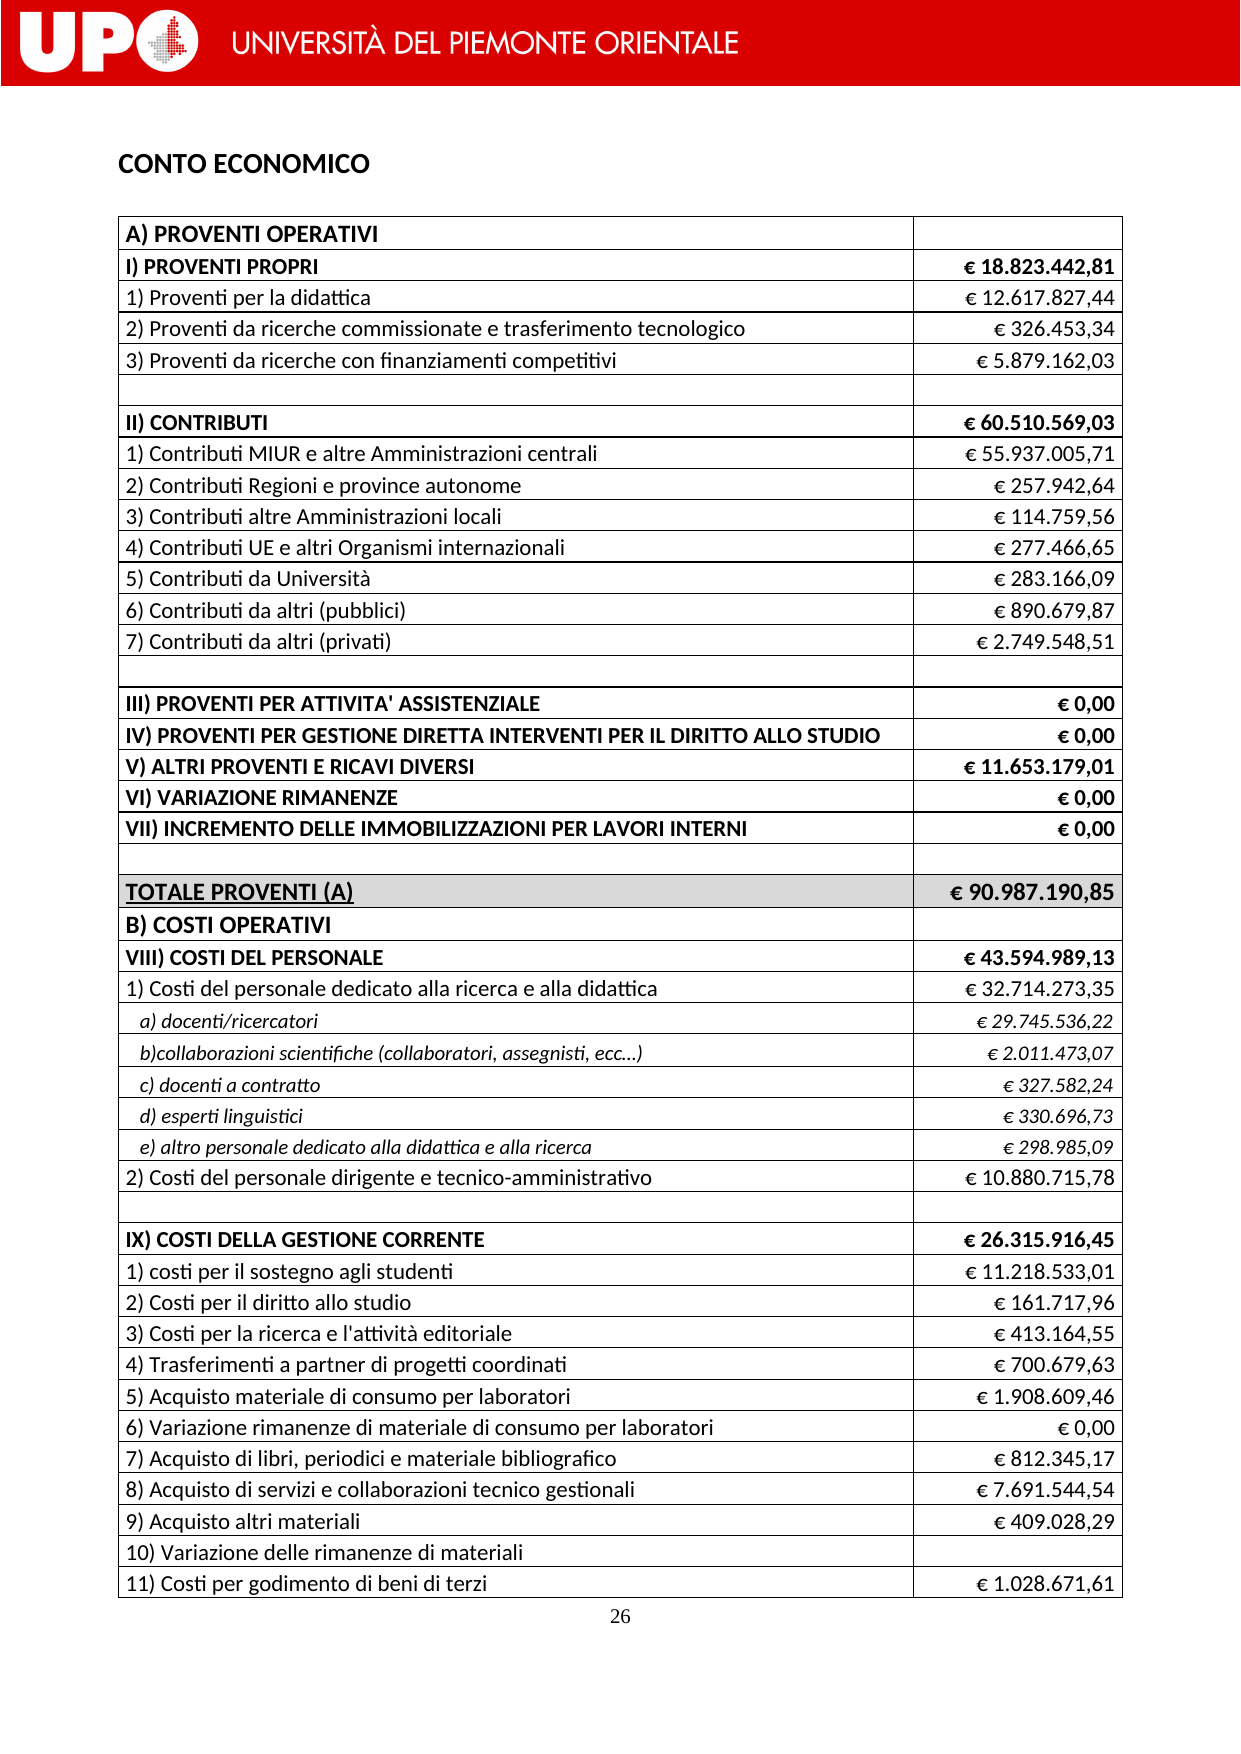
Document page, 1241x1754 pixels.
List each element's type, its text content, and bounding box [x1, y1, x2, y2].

table_cell 1) Costi del personale dedicato alla ricerca e alla didattica [119, 972, 913, 1002]
table_cell 5) Acquisto materiale di consumo per laboratori [119, 1380, 913, 1410]
table_cell € 0,00 [914, 719, 1122, 749]
table_cell 2) Proventi da ricerche commissionate e trasferimento tecnologico [119, 313, 913, 343]
table_cell € 26.315.916,45 [914, 1223, 1122, 1253]
table_cell € 60.510.569,03 [914, 406, 1122, 436]
table_cell € 11.218.533,01 [914, 1255, 1122, 1285]
table_cell € 298.985,09 [914, 1130, 1122, 1160]
table_cell € 277.466,65 [914, 531, 1122, 561]
table_cell 1) Proventi per la didattica [119, 281, 913, 311]
table_cell 8) Acquisto di servizi e collaborazioni tecnico gestionali [119, 1473, 913, 1503]
table_cell 11) Costi per godimento di beni di terzi [119, 1567, 913, 1597]
table_cell [914, 908, 1122, 939]
text CONTO ECONOMICO [118, 145, 1122, 180]
table_cell € 812.345,17 [914, 1442, 1122, 1472]
table_header A) PROVENTI OPERATIVI [119, 217, 913, 249]
table_cell € 413.164,55 [914, 1317, 1122, 1347]
table_cell € 0,00 [914, 1411, 1122, 1441]
table_cell € 11.653.179,01 [914, 750, 1122, 780]
table_cell € 700.679,63 [914, 1348, 1122, 1378]
table_cell € 12.617.827,44 [914, 281, 1122, 311]
table_cell € 114.759,56 [914, 500, 1122, 530]
table_cell 7) Acquisto di libri, periodici e materiale bibliografico [119, 1442, 913, 1472]
table_cell [119, 656, 913, 686]
table_cell VIII) COSTI DEL PERSONALE [119, 941, 913, 971]
table_cell € 55.937.005,71 [914, 438, 1122, 468]
table_cell e) altro personale dedicato alla didattica e alla ricerca [119, 1130, 913, 1160]
table_cell € 1.028.671,61 [914, 1567, 1122, 1597]
table_cell VII) INCREMENTO DELLE IMMOBILIZZAZIONI PER LAVORI INTERNI [119, 813, 913, 843]
table_cell IV) PROVENTI PER GESTIONE DIRETTA INTERVENTI PER IL DIRITTO ALLO STUDIO [119, 719, 913, 749]
table_cell [914, 375, 1122, 405]
table_cell [914, 844, 1122, 874]
table_cell [914, 1192, 1122, 1222]
table_cell € 409.028,29 [914, 1505, 1122, 1535]
table_cell a) docenti/ricercatori [119, 1003, 913, 1033]
table_cell € 0,00 [914, 688, 1122, 718]
table_cell 3) Contributi altre Amministrazioni locali [119, 500, 913, 530]
table_cell 10) Variazione delle rimanenze di materiali [119, 1536, 913, 1566]
table_cell € 890.679,87 [914, 594, 1122, 624]
table_cell € 90.987.190,85 [914, 875, 1122, 907]
table_cell € 32.714.273,35 [914, 972, 1122, 1002]
table_cell € 29.745.536,22 [914, 1003, 1122, 1033]
table_cell II) CONTRIBUTI [119, 406, 913, 436]
table_cell b)collaborazioni scientifiche (collaboratori, assegnisti, ecc…) [119, 1034, 913, 1066]
table_cell € 1.908.609,46 [914, 1380, 1122, 1410]
table_cell VI) VARIAZIONE RIMANENZE [119, 781, 913, 811]
table_cell € 18.823.442,81 [914, 250, 1122, 280]
table_cell € 161.717,96 [914, 1286, 1122, 1316]
table_cell € 2.011.473,07 [914, 1034, 1122, 1066]
table_cell [119, 375, 913, 405]
table_cell 4) Contributi UE e altri Organismi internazionali [119, 531, 913, 561]
table_cell 1) Contributi MIUR e altre Amministrazioni centrali [119, 438, 913, 468]
table_cell TOTALE PROVENTI (A) [119, 875, 913, 907]
table_cell 2) Contributi Regioni e province autonome [119, 469, 913, 499]
table_cell 6) Contributi da altri (pubblici) [119, 594, 913, 624]
table_cell € 0,00 [914, 813, 1122, 843]
table_cell € 257.942,64 [914, 469, 1122, 499]
table_cell € 7.691.544,54 [914, 1473, 1122, 1503]
table_cell € 2.749.548,51 [914, 625, 1122, 655]
table_cell 2) Costi per il diritto allo studio [119, 1286, 913, 1316]
table_cell 4) Trasferimenti a partner di progetti coordinati [119, 1348, 913, 1378]
table_cell 2) Costi del personale dirigente e tecnico-amministrativo [119, 1161, 913, 1191]
table_cell [119, 844, 913, 874]
table_cell d) esperti linguistici [119, 1098, 913, 1128]
table_cell III) PROVENTI PER ATTIVITA' ASSISTENZIALE [119, 688, 913, 718]
table_cell € 5.879.162,03 [914, 344, 1122, 374]
table_cell € 330.696,73 [914, 1098, 1122, 1128]
table_cell 3) Costi per la ricerca e l'attività editoriale [119, 1317, 913, 1347]
table_cell [914, 1536, 1122, 1566]
table_cell [119, 1192, 913, 1222]
table_cell 5) Contributi da Università [119, 563, 913, 593]
table_cell I) PROVENTI PROPRI [119, 250, 913, 280]
table_cell [914, 656, 1122, 686]
table_cell IX) COSTI DELLA GESTIONE CORRENTE [119, 1223, 913, 1253]
table_cell € 326.453,34 [914, 313, 1122, 343]
table_cell 7) Contributi da altri (privati) [119, 625, 913, 655]
table_cell 6) Variazione rimanenze di materiale di consumo per laboratori [119, 1411, 913, 1441]
table_cell 9) Acquisto altri materiali [119, 1505, 913, 1535]
table_header [914, 217, 1122, 249]
table_cell € 43.594.989,13 [914, 941, 1122, 971]
table_cell 1) costi per il sostegno agli studenti [119, 1255, 913, 1285]
table_cell c) docenti a contratto [119, 1067, 913, 1097]
table_cell € 283.166,09 [914, 563, 1122, 593]
table_cell 3) Proventi da ricerche con finanziamenti competitivi [119, 344, 913, 374]
table_cell € 327.582,24 [914, 1067, 1122, 1097]
table_cell € 10.880.715,78 [914, 1161, 1122, 1191]
table_cell B) COSTI OPERATIVI [119, 908, 913, 939]
table_cell V) ALTRI PROVENTI E RICAVI DIVERSI [119, 750, 913, 780]
table_cell € 0,00 [914, 781, 1122, 811]
